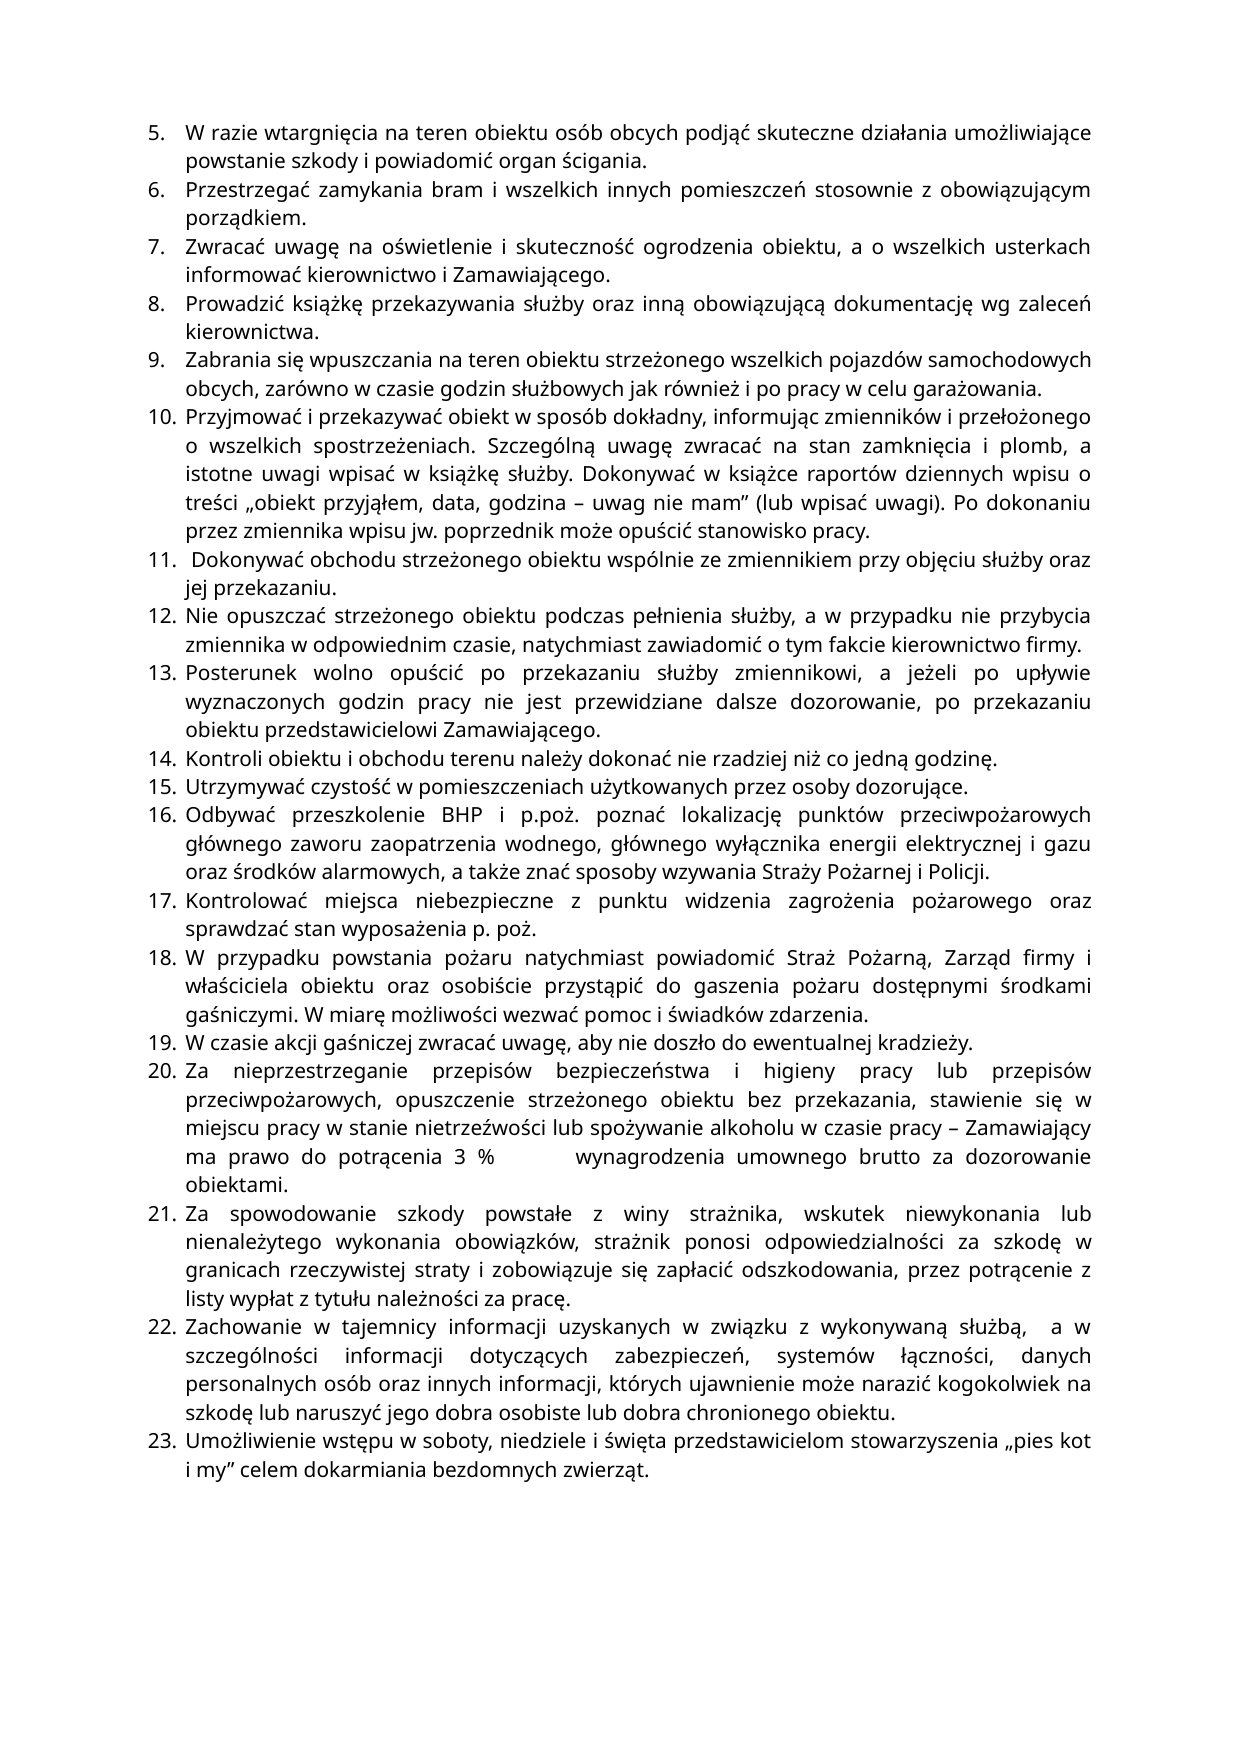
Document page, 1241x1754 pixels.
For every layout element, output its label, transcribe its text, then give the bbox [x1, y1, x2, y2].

list Zwracać uwagę na oświetlenie i skuteczność ogrodzenia obiektu, a o wszelkich usterkach informować kierownictwo i Zamawiającego. [148, 232, 1092, 289]
list Utrzymywać czystość w pomieszczeniach użytkowanych przez osoby dozorujące. [148, 772, 1092, 801]
list Nie opuszczać strzeżonego obiektu podczas pełnienia służby, a w przypadku nie przybycia zmiennika w odpowiednim czasie, natychmiast zawiadomić o tym fakcie kierownictwo firmy. [148, 602, 1092, 658]
list Umożliwienie wstępu w soboty, niedziele i święta przedstawicielom stowarzyszenia „pies kot i my” celem dokarmiania bezdomnych zwierząt. [148, 1426, 1092, 1483]
list Zachowanie w tajemnicy informacji uzyskanych w związku z wykonywaną służbą, a w szczególności informacji dotyczących zabezpieczeń, systemów łączności, danych personalnych osób oraz innych informacji, których ujawnienie może narazić kogokolwiek na szkodę lub naruszyć jego dobra osobiste lub dobra chronionego obiektu. [148, 1312, 1092, 1426]
list Kontroli obiektu i obchodu terenu należy dokonać nie rzadziej niż co jedną godzinę. [148, 744, 1092, 772]
list Kontrolować miejsca niebezpieczne z punktu widzenia zagrożenia pożarowego oraz sprawdzać stan wyposażenia p. poż. [148, 886, 1092, 943]
list W przypadku powstania pożaru natychmiast powiadomić Straż Pożarną, Zarząd firmy i właściciela obiektu oraz osobiście przystąpić do gaszenia pożaru dostępnymi środkami gaśniczymi. W miarę możliwości wezwać pomoc i świadków zdarzenia. [148, 943, 1092, 1028]
list Przyjmować i przekazywać obiekt w sposób dokładny, informując zmienników i przełożonego o wszelkich spostrzeżeniach. Szczególną uwagę zwracać na stan zamknięcia i plomb, a istotne uwagi wpisać w książkę służby. Dokonywać w książce raportów dziennych wpisu o treści „obiekt przyjąłem, data, godzina – uwag nie mam” (lub wpisać uwagi). Po dokonaniu przez zmiennika wpisu jw. poprzednik może opuścić stanowisko pracy. [148, 402, 1092, 545]
list W czasie akcji gaśniczej zwracać uwagę, aby nie doszło do ewentualnej kradzieży. [148, 1028, 1092, 1057]
list Zabrania się wpuszczania na teren obiektu strzeżonego wszelkich pojazdów samochodowych obcych, zarówno w czasie godzin służbowych jak również i po pracy w celu garażowania. [148, 346, 1092, 402]
list Posterunek wolno opuścić po przekazaniu służby zmiennikowi, a jeżeli po upływie wyznaczonych godzin pracy nie jest przewidziane dalsze dozorowanie, po przekazaniu obiektu przedstawicielowi Zamawiającego. [148, 658, 1092, 744]
list Odbywać przeszkolenie BHP i p.poż. poznać lokalizację punktów przeciwpożarowych głównego zaworu zaopatrzenia wodnego, głównego wyłącznika energii elektrycznej i gazu oraz środków alarmowych, a także znać sposoby wzywania Straży Pożarnej i Policji. [148, 801, 1092, 886]
list Dokonywać obchodu strzeżonego obiektu wspólnie ze zmiennikiem przy objęciu służby oraz jej przekazaniu. [148, 545, 1092, 602]
list Przestrzegać zamykania bram i wszelkich innych pomieszczeń stosownie z obowiązującym porządkiem. [148, 175, 1092, 232]
list Za nieprzestrzeganie przepisów bezpieczeństwa i higieny pracy lub przepisów przeciwpożarowych, opuszczenie strzeżonego obiektu bez przekazania, stawienie się w miejscu pracy w stanie nietrzeźwości lub spożywanie alkoholu w czasie pracy – Zamawiający ma prawo do potrącenia 3 % wynagrodzenia umownego brutto za dozorowanie obiektami. [148, 1057, 1092, 1199]
list Za spowodowanie szkody powstałe z winy strażnika, wskutek niewykonania lub nienależytego wykonania obowiązków, strażnik ponosi odpowiedzialności za szkodę w granicach rzeczywistej straty i zobowiązuje się zapłacić odszkodowania, przez potrącenie z listy wypłat z tytułu należności za pracę. [148, 1199, 1092, 1312]
list W razie wtargnięcia na teren obiektu osób obcych podjąć skuteczne działania umożliwiające powstanie szkody i powiadomić organ ścigania. [148, 118, 1092, 175]
list Prowadzić książkę przekazywania służby oraz inną obowiązującą dokumentację wg zaleceń kierownictwa. [148, 289, 1092, 346]
